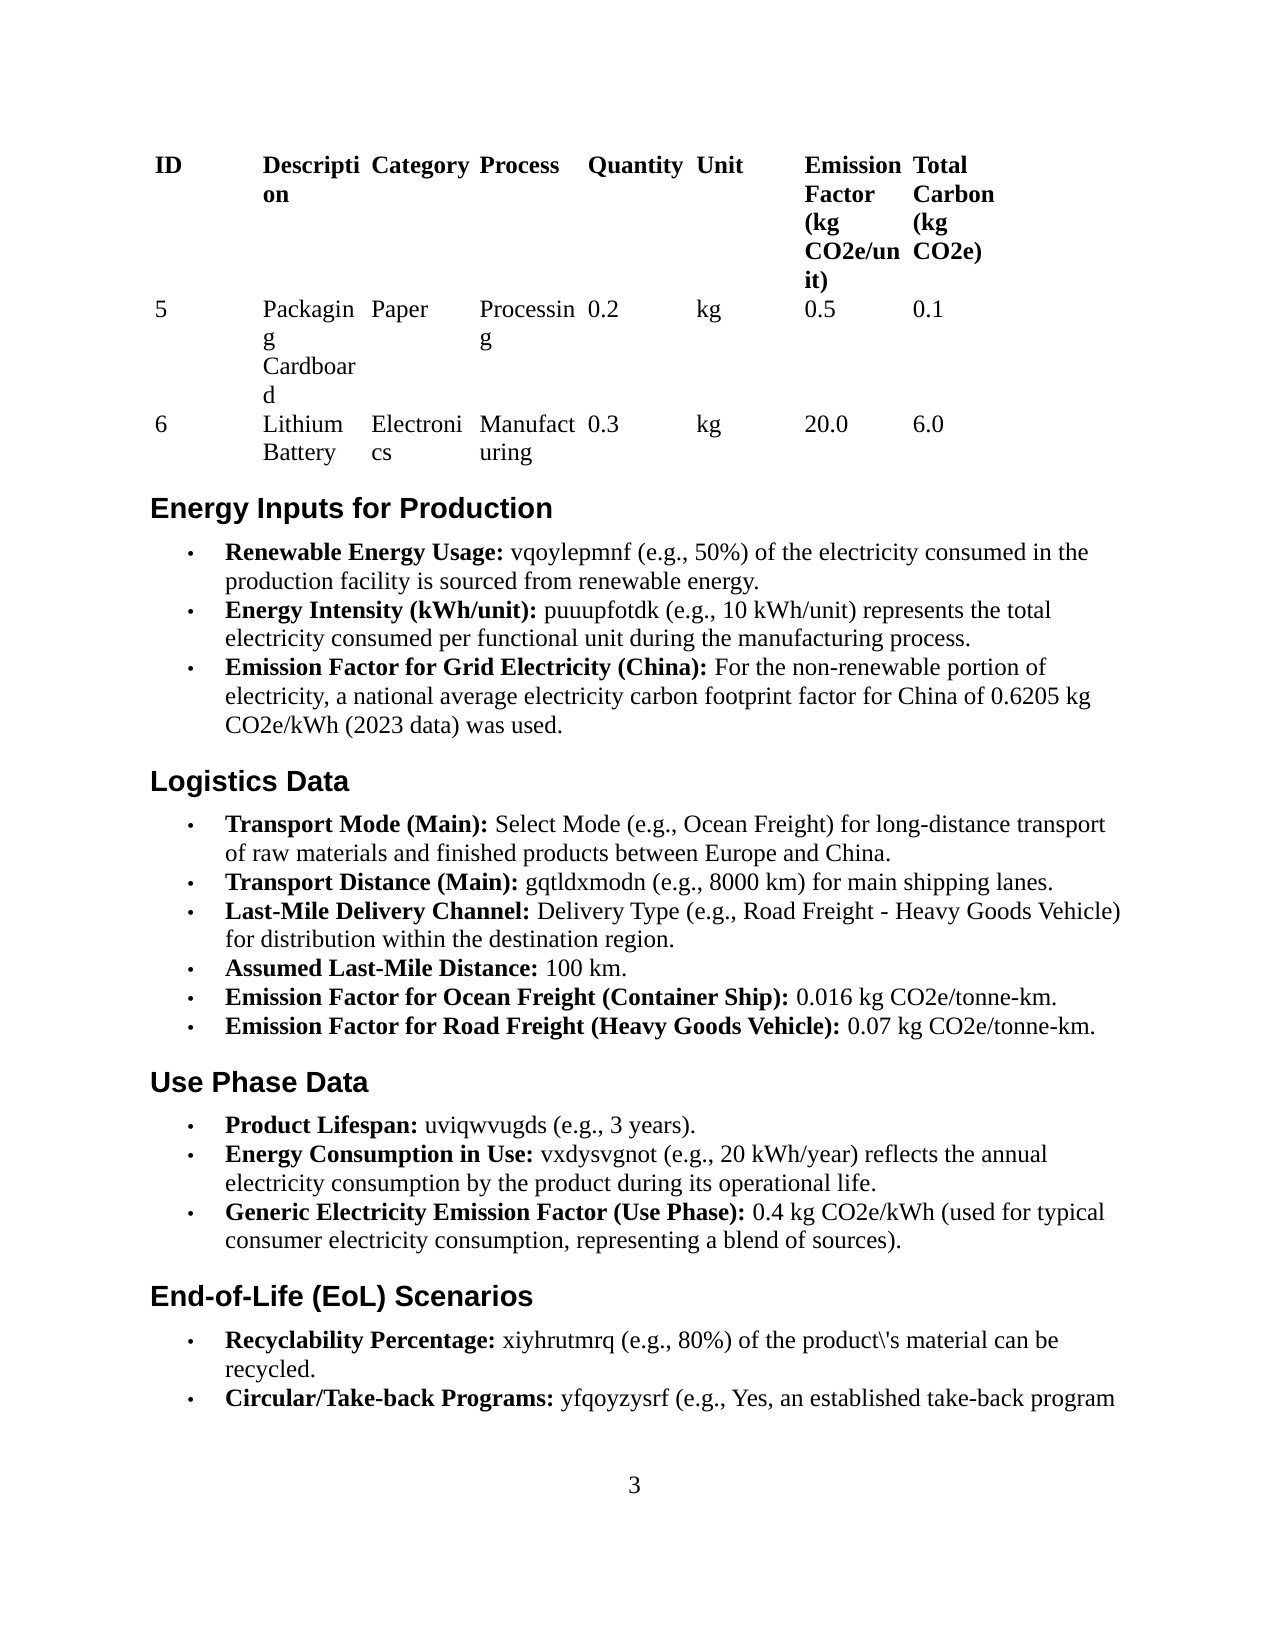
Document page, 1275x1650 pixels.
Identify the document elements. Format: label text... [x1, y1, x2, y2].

table_cell 5 [150, 294, 258, 409]
table_cell 20.0 [800, 409, 908, 466]
list Emission Factor for Ocean Freight (Container Ship): 0.016 kg CO2e/tonne-km. [187, 982, 1125, 1011]
table_cell Electronics [367, 409, 475, 466]
table_header [1017, 150, 1125, 294]
table_cell [1017, 294, 1125, 409]
list Last-Mile Delivery Channel: Delivery Type (e.g., Road Freight - Heavy Goods Vehicle) for distribution within the destination region. [187, 896, 1125, 953]
list Emission Factor for Grid Electricity (China): For the non-renewable portion of electricity, a national average electricity carbon footprint factor for China of 0.6205 kg CO2e/kWh (2023 data) was used. [187, 652, 1125, 738]
list Transport Mode (Main): Select Mode (e.g., Ocean Freight) for long-distance transport of raw materials and finished products between Europe and China. [187, 809, 1125, 867]
table_cell kg [692, 294, 800, 409]
list Transport Distance (Main): gqtldxmodn (e.g., 8000 km) for main shipping lanes. [187, 867, 1125, 896]
subtitle End-of-Life (EoL) Scenarios [150, 1279, 1125, 1313]
table_cell 6 [150, 409, 258, 466]
table_cell Packaging Cardboard [258, 294, 367, 409]
subtitle Use Phase Data [150, 1064, 1125, 1098]
table_header ID [150, 150, 258, 294]
table_cell [1017, 409, 1125, 466]
table_cell 0.3 [583, 409, 692, 466]
subtitle Logistics Data [150, 763, 1125, 797]
list Recyclability Percentage: xiyhrutmrq (e.g., 80%) of the product\'s material can be recycled. [187, 1325, 1125, 1383]
subtitle Energy Inputs for Production [150, 491, 1125, 525]
table_header Process [475, 150, 583, 294]
list Energy Intensity (kWh/unit): puuupfotdk (e.g., 10 kWh/unit) represents the total electricity consumed per functional unit during the manufacturing process. [187, 595, 1125, 652]
table_header Description [258, 150, 367, 294]
table_cell Manufacturing [475, 409, 583, 466]
list Circular/Take-back Programs: yfqoyzysrf (e.g., Yes, an established take-back program [187, 1383, 1125, 1412]
list Emission Factor for Road Freight (Heavy Goods Vehicle): 0.07 kg CO2e/tonne-km. [187, 1011, 1125, 1039]
table_header Category [367, 150, 475, 294]
table_cell 0.2 [583, 294, 692, 409]
table_cell Lithium Battery [258, 409, 367, 466]
table_cell 0.1 [908, 294, 1017, 409]
list Product Lifespan: uviqwvugds (e.g., 3 years). [187, 1111, 1125, 1139]
table_header Quantity [583, 150, 692, 294]
list Assumed Last-Mile Distance: 100 km. [187, 953, 1125, 982]
table_header Emission Factor (kg CO2e/unit) [800, 150, 908, 294]
table_cell kg [692, 409, 800, 466]
table_cell 6.0 [908, 409, 1017, 466]
table_cell Paper [367, 294, 475, 409]
table_cell Processing [475, 294, 583, 409]
table_cell 0.5 [800, 294, 908, 409]
table_header Unit [692, 150, 800, 294]
list Generic Electricity Emission Factor (Use Phase): 0.4 kg CO2e/kWh (used for typical consumer electricity consumption, representing a blend of sources). [187, 1197, 1125, 1254]
list Renewable Energy Usage: vqoylepmnf (e.g., 50%) of the electricity consumed in the production facility is sourced from renewable energy. [187, 537, 1125, 595]
table_header Total Carbon (kg CO2e) [908, 150, 1017, 294]
list Energy Consumption in Use: vxdysvgnot (e.g., 20 kWh/year) reflects the annual electricity consumption by the product during its operational life. [187, 1139, 1125, 1197]
